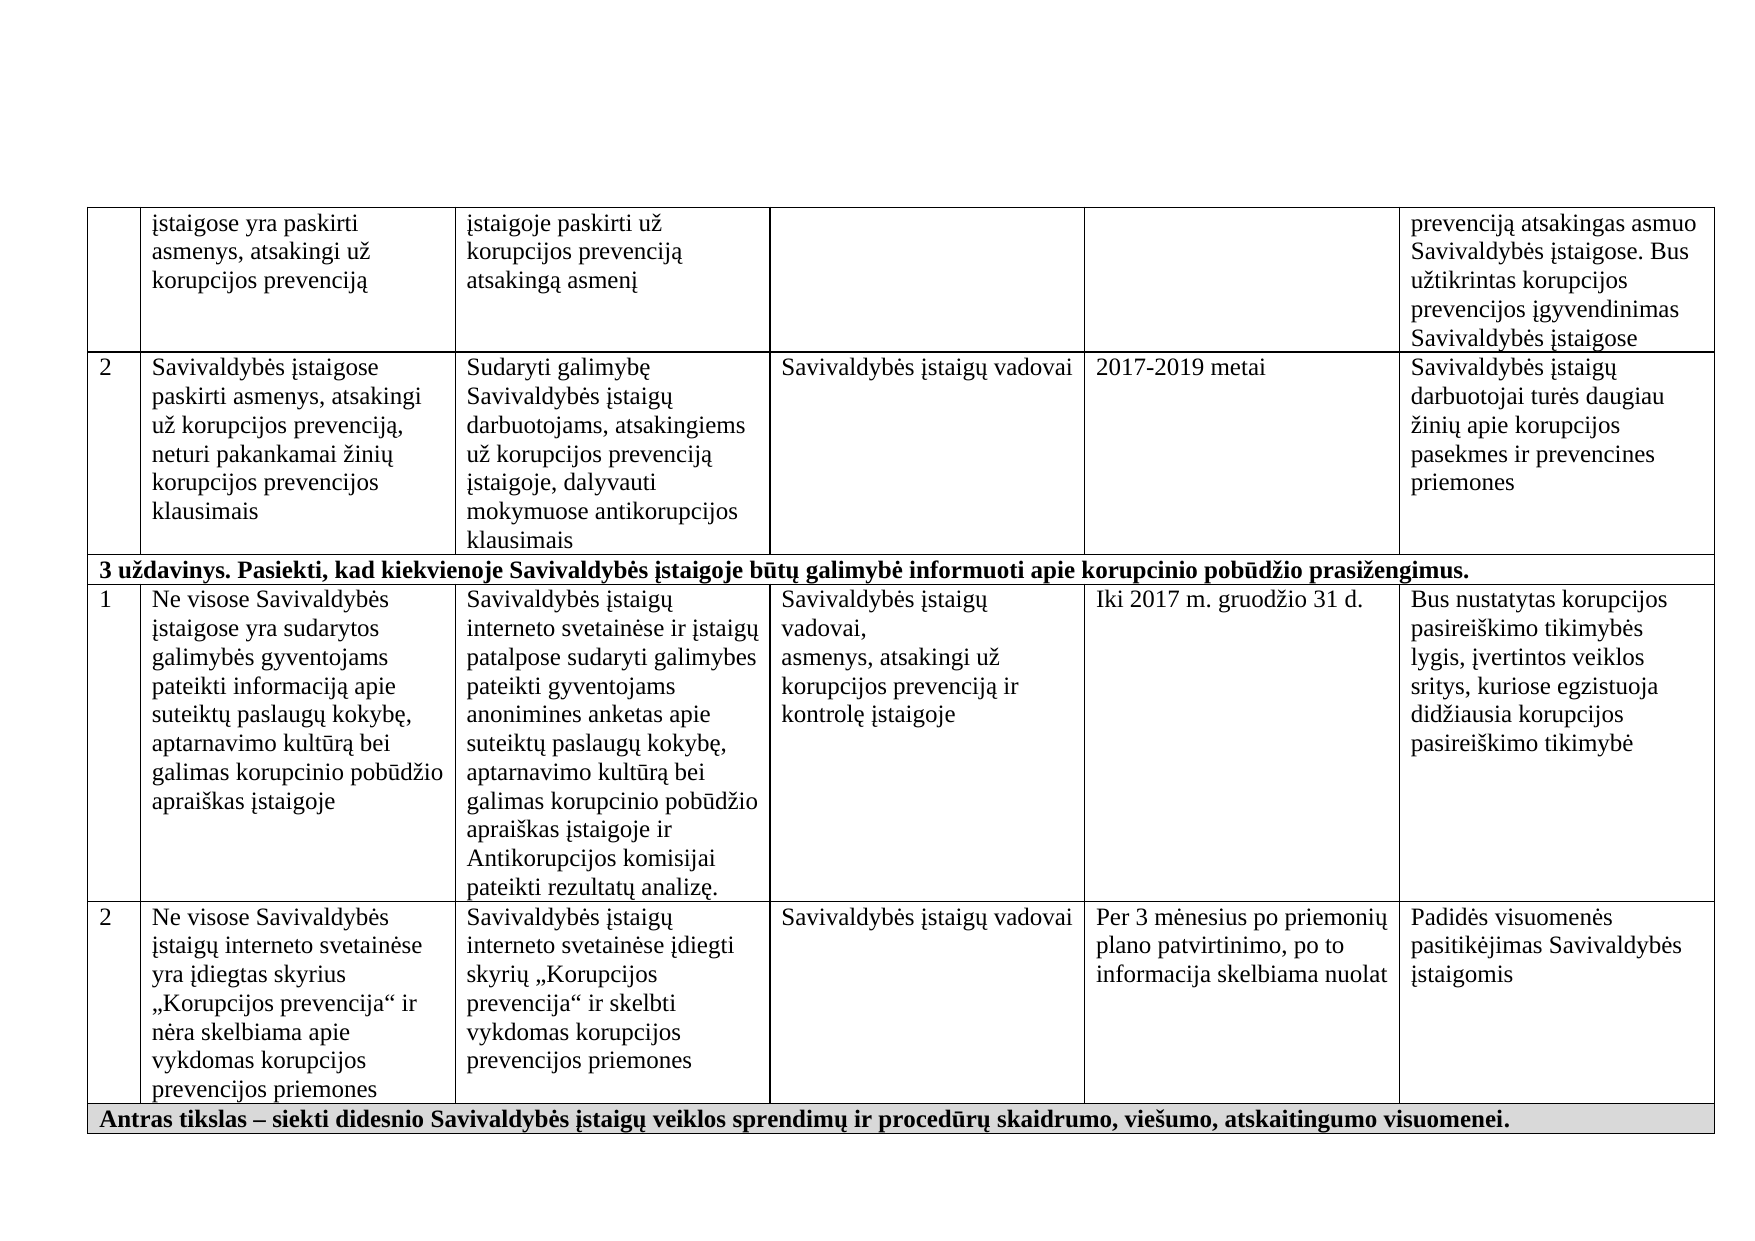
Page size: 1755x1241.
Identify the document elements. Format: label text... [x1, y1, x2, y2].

table_cell Savivaldybės įstaigų interneto svetainėse įdiegti skyrių „Korupcijos prevencija“ ir skelbti vykdomas korupcijos prevencijos priemones [456, 902, 769, 1103]
table_cell 2 [88, 353, 140, 554]
table_cell Savivaldybės įstaigų vadovai [771, 902, 1084, 1103]
table_cell 2017-2019 metai [1085, 353, 1399, 554]
table_cell Padidės visuomenės pasitikėjimas Savivaldybės įstaigomis [1400, 902, 1714, 1103]
table_cell Iki 2017 m. gruodžio 31 d. [1085, 585, 1399, 901]
table_cell [88, 208, 140, 351]
table_cell [771, 208, 1084, 351]
table_cell Antras tikslas – siekti didesnio Savivaldybės įstaigų veiklos sprendimų ir procedūrų skaidrumo, viešumo, atskaitingumo visuomenei. [88, 1104, 1714, 1133]
table_cell įstaigoje paskirti už korupcijos prevenciją atsakingą asmenį [456, 208, 769, 351]
table_cell 3 uždavinys. Pasiekti, kad kiekvienoje Savivaldybės įstaigoje būtų galimybė informuoti apie korupcinio pobūdžio prasižengimus. [88, 555, 1714, 583]
table_cell Savivaldybės įstaigose paskirti asmenys, atsakingi už korupcijos prevenciją, neturi pakankamai žinių korupcijos prevencijos klausimais [141, 353, 455, 554]
table_cell Bus nustatytas korupcijos pasireiškimo tikimybės lygis, įvertintos veiklos sritys, kuriose egzistuoja didžiausia korupcijos pasireiškimo tikimybė [1400, 585, 1714, 901]
table_cell Ne visose Savivaldybės įstaigose yra sudarytos galimybės gyventojams pateikti informaciją apie suteiktų paslaugų kokybę, aptarnavimo kultūrą bei galimas korupcinio pobūdžio apraiškas įstaigoje [141, 585, 455, 901]
table_cell Savivaldybės įstaigų interneto svetainėse ir įstaigų patalpose sudaryti galimybes pateikti gyventojams anonimines anketas apie suteiktų paslaugų kokybę, aptarnavimo kultūrą bei galimas korupcinio pobūdžio apraiškas įstaigoje ir Antikorupcijos komisijai pateikti rezultatų analizę. [456, 585, 769, 901]
table_cell 1 [88, 585, 140, 901]
table_cell Savivaldybės įstaigų darbuotojai turės daugiau žinių apie korupcijos pasekmes ir prevencines priemones [1400, 353, 1714, 554]
table_cell Per 3 mėnesius po priemonių plano patvirtinimo, po to informacija skelbiama nuolat [1085, 902, 1399, 1103]
table_cell Ne visose Savivaldybės įstaigų interneto svetainėse yra įdiegtas skyrius „Korupcijos prevencija“ ir nėra skelbiama apie vykdomas korupcijos prevencijos priemones [141, 902, 455, 1103]
table_cell Savivaldybės įstaigų vadovai [771, 353, 1084, 554]
table_cell 2 [88, 902, 140, 1103]
table_cell [1085, 208, 1399, 351]
table_cell prevenciją atsakingas asmuo Savivaldybės įstaigose. Bus užtikrintas korupcijos prevencijos įgyvendinimas Savivaldybės įstaigose [1400, 208, 1714, 351]
table_cell Sudaryti galimybę Savivaldybės įstaigų darbuotojams, atsakingiems už korupcijos prevenciją įstaigoje, dalyvauti mokymuose antikorupcijos klausimais [456, 353, 769, 554]
table_cell Savivaldybės įstaigų vadovai, asmenys, atsakingi už korupcijos prevenciją ir kontrolę įstaigoje [771, 585, 1084, 901]
table_cell įstaigose yra paskirti asmenys, atsakingi už korupcijos prevenciją [141, 208, 455, 351]
